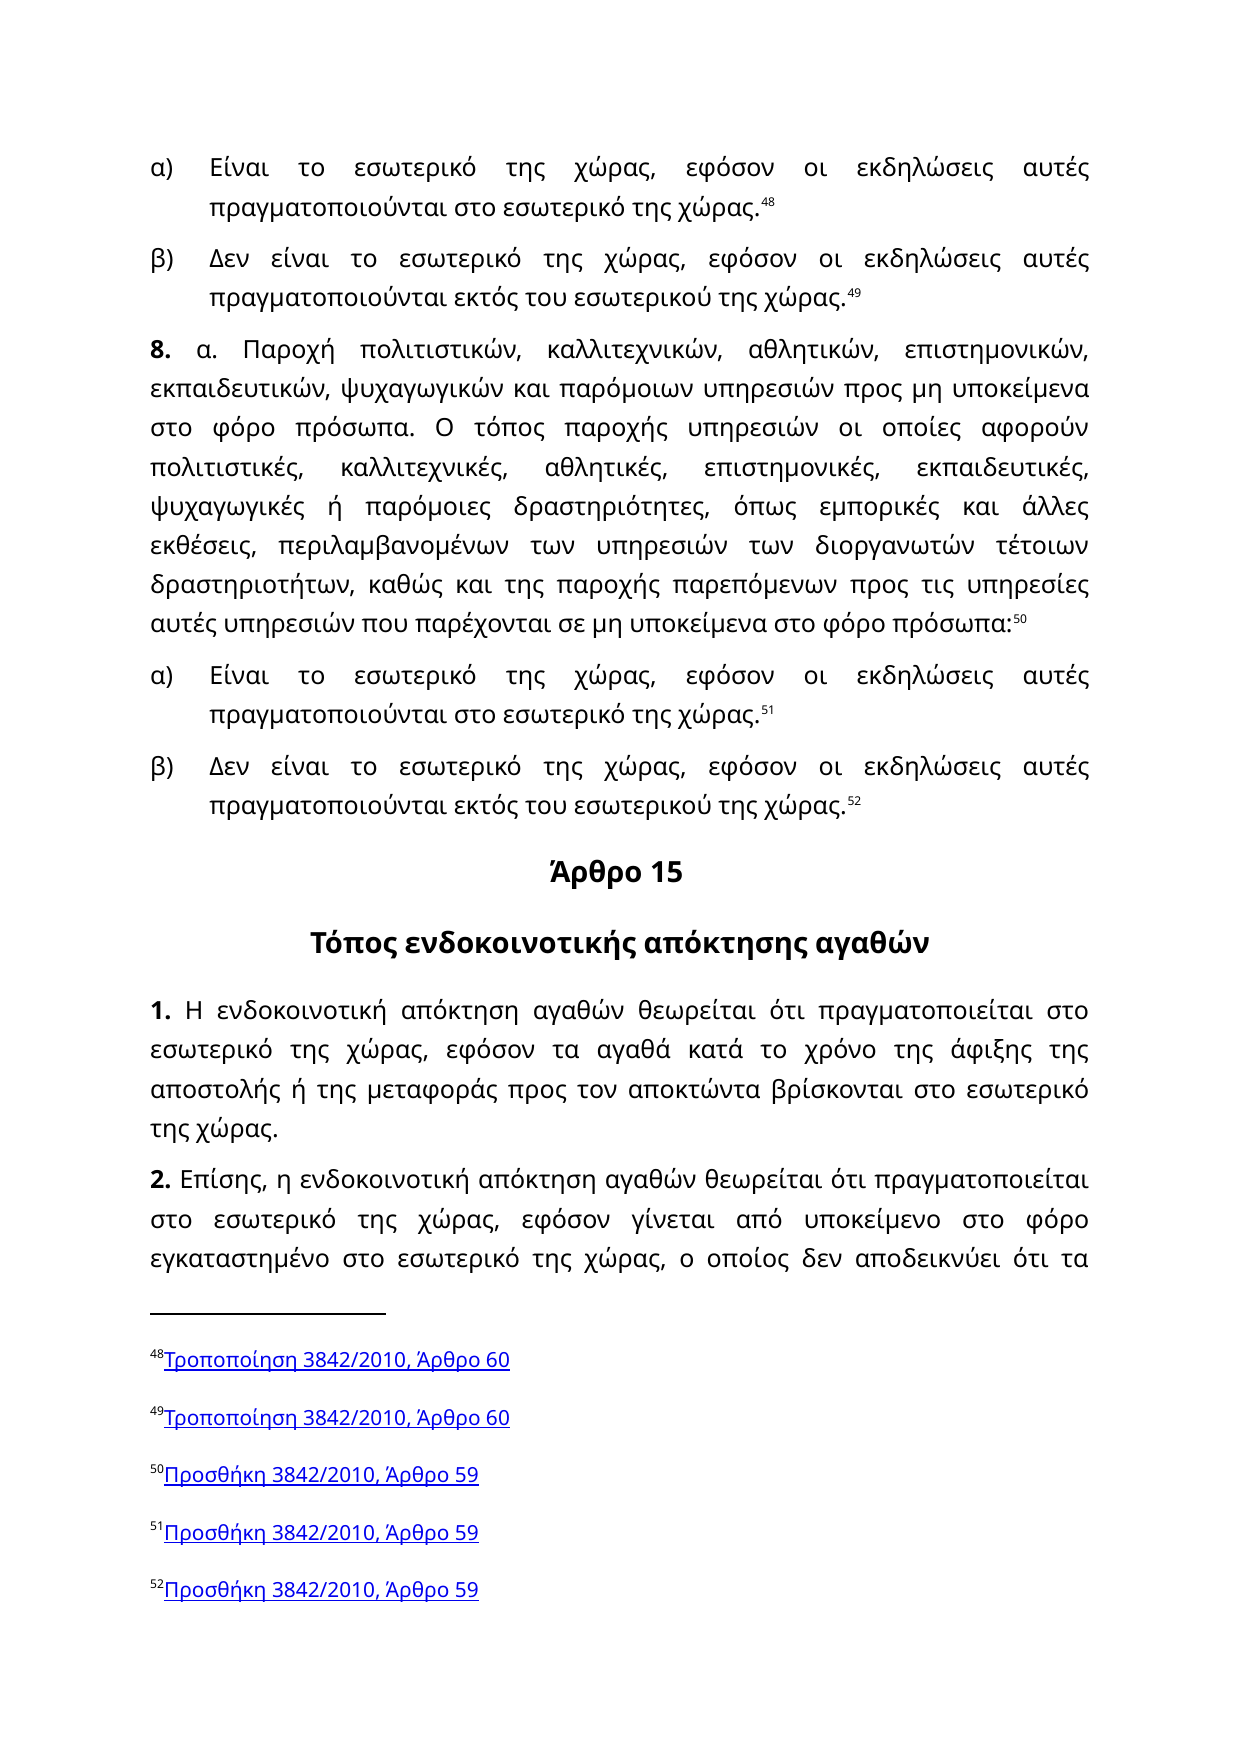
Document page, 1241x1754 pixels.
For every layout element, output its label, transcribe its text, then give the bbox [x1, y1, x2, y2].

text 8. α. Παροχή πολιτιστικών, καλλιτεχνικών, αθλητικών, επιστημονικών, εκπαιδευτικών, ψυχαγωγικών και παρόμοιων υπηρεσιών προς μη υποκείμενα στο φόρο πρόσωπα. Ο τόπος παροχής υπηρεσιών οι οποίες αφορούν πολιτιστικές, καλλιτεχνικές, αθλητικές, επιστημονικές, εκπαιδευτικές, ψυχαγωγικές ή παρόμοιες δραστηριότητες, όπως εμπορικές και άλλες εκθέσεις, περιλαμβανομένων των υπηρεσιών των διοργανωτών τέτοιων δραστηριοτήτων, καθώς και της παροχής παρεπόμενων προς τις υπηρεσίες αυτές υπηρεσιών που παρέχονται σε μη υποκείμενα στο φόρο πρόσωπα: [150, 332, 1090, 640]
list β) Δεν είναι το εσωτερικό της χώρας, εφόσον οι εκδηλώσεις αυτές πραγματοποιούνται εκτός του εσωτερικού της χώρας. [150, 748, 1090, 822]
subtitle Άρθρο 15 [150, 852, 1090, 891]
text Τροποποίηση 3842/2010, Άρθρο 60 [150, 1345, 1090, 1373]
text Προσθήκη 3842/2010, Άρθρο 59 [150, 1576, 1090, 1604]
text Προσθήκη 3842/2010, Άρθρο 59 [150, 1460, 1090, 1489]
text Προσθήκη 3842/2010, Άρθρο 59 [150, 1518, 1090, 1546]
text 1. Η ενδοκοινοτική απόκτηση αγαθών θεωρείται ότι πραγματοποιείται στο εσωτερικό της χώρας, εφόσον τα αγαθά κατά το χρόνο της άφιξης της αποστολής ή της μεταφοράς προς τον αποκτώντα βρίσκονται στο εσωτερικό της χώρας. [150, 993, 1090, 1144]
text Τροποποίηση 3842/2010, Άρθρο 60 [150, 1403, 1090, 1431]
list β) Δεν είναι το εσωτερικό της χώρας, εφόσον οι εκδηλώσεις αυτές πραγματοποιούνται εκτός του εσωτερικού της χώρας. [150, 241, 1090, 314]
list α) Είναι το εσωτερικό της χώρας, εφόσον οι εκδηλώσεις αυτές πραγματοποιούνται στο εσωτερικό της χώρας. [150, 657, 1090, 731]
list α) Είναι το εσωτερικό της χώρας, εφόσον οι εκδηλώσεις αυτές πραγματοποιούνται στο εσωτερικό της χώρας. [150, 150, 1090, 223]
subtitle Τόπος ενδοκοινοτικής απόκτησης αγαθών [150, 922, 1090, 962]
text 2. Επίσης, η ενδοκοινοτική απόκτηση αγαθών θεωρείται ότι πραγματοποιείται στο εσωτερικό της χώρας, εφόσον γίνεται από υποκείμενο στο φόρο εγκαταστημένο στο εσωτερικό της χώρας, ο οποίος δεν αποδεικνύει ότι τα [150, 1162, 1090, 1274]
